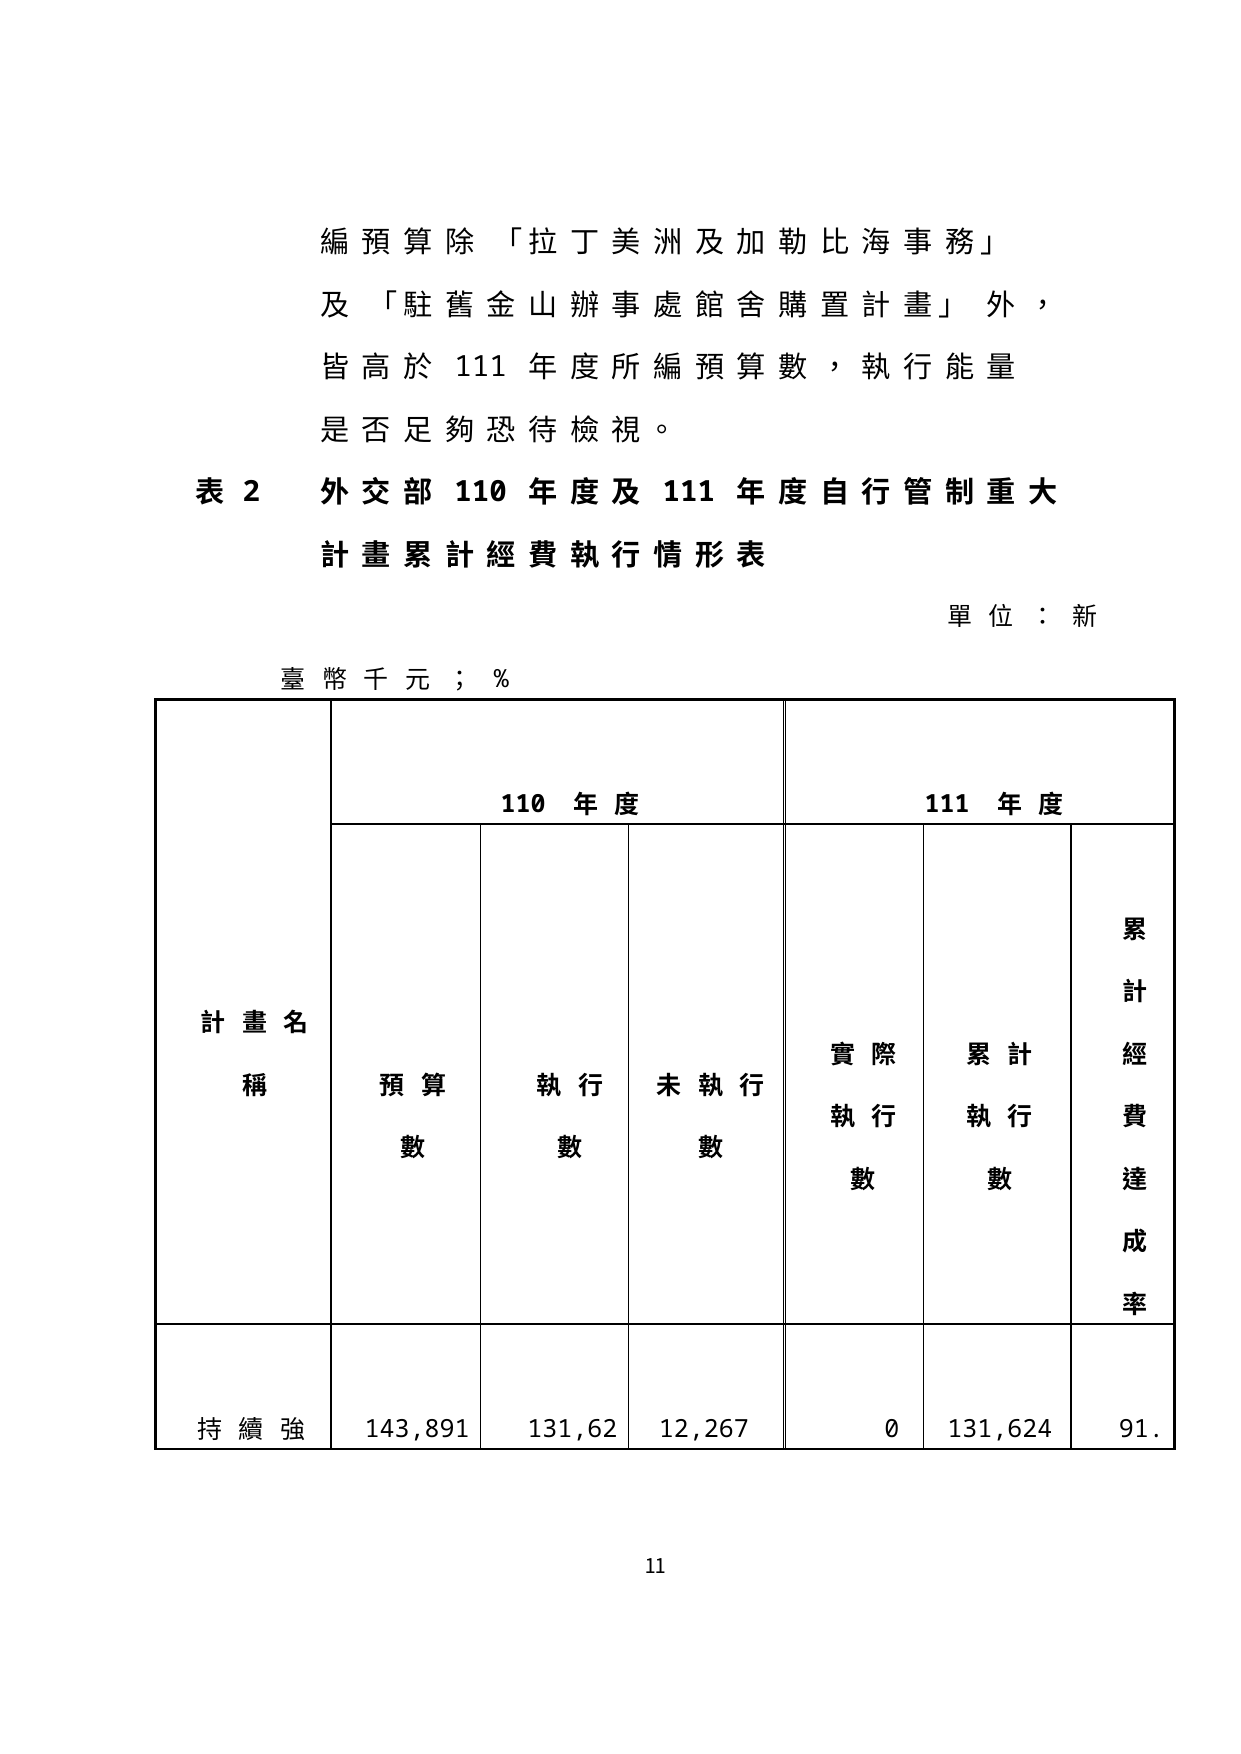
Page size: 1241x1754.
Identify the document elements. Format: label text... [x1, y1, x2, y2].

table_cell 執行數 [481, 825, 628, 1323]
table_cell 未執行數 [629, 825, 783, 1323]
table_cell 12,267 [629, 1325, 783, 1448]
text 單位：新臺幣千元；% [258, 573, 1138, 698]
table_header 111年度 [786, 701, 1173, 823]
table_header 計畫名稱 [157, 701, 330, 1323]
table_cell 0 [786, 1325, 923, 1448]
table_header 110年度 [332, 701, 783, 823]
table_cell 91. [1072, 1325, 1173, 1448]
table_cell 131,624 [924, 1325, 1070, 1448]
text 表2 外交部110年度及111年度自行管制重大計畫累計經費執行情形表 [144, 448, 1096, 573]
table_cell 持續強 [157, 1325, 330, 1448]
table_cell 累計執行數 [924, 825, 1070, 1323]
table_cell 預算數 [332, 825, 480, 1323]
table_cell 實際執行數 [786, 825, 923, 1323]
table_cell 143,891 [332, 1325, 480, 1448]
table_cell 131,62 [481, 1325, 628, 1448]
text 至111年度外交部自行管制之重大個案計畫亦有11項，預算執行結果，截至第2季止整體實際執行率僅13.2%，實際執行率未及預定目標者計有「領事事務管理」等9項，其中「拉丁美洲及加勒比海事務」預定執行率為59.00%，實際達成率僅14.85%；另年度經費逾10億元尚未執行之計畫則包括「亞東太平洋事務」、「拉丁美洲及加勒比海事務」、「亞西及非洲事務」及「駐舊金山辦事處館舍購置計畫」等4項，未執行數分別為29億3,869萬1千元、55億2,205萬5千元、12億2,156萬9千元及14億5,431萬2千元（詳表3），待執行數頗鉅。然上開執行未如預期之重大計畫中，112年度除「駐洛杉磯辦事處購置館舍中程個案計畫」及「駐澳大利亞代表處館舍購置計畫」因計畫屆期未編列預算外，餘皆持續編列預算辦理，且所編預算除「拉丁美洲及加勒比海事務」及「駐舊金山辦事處館舍購置計畫」外，皆高於111年度所編預算數，執行能量是否足夠恐待檢視。 [277, 198, 1022, 448]
table_cell 累計經費達成率 [1072, 825, 1173, 1323]
